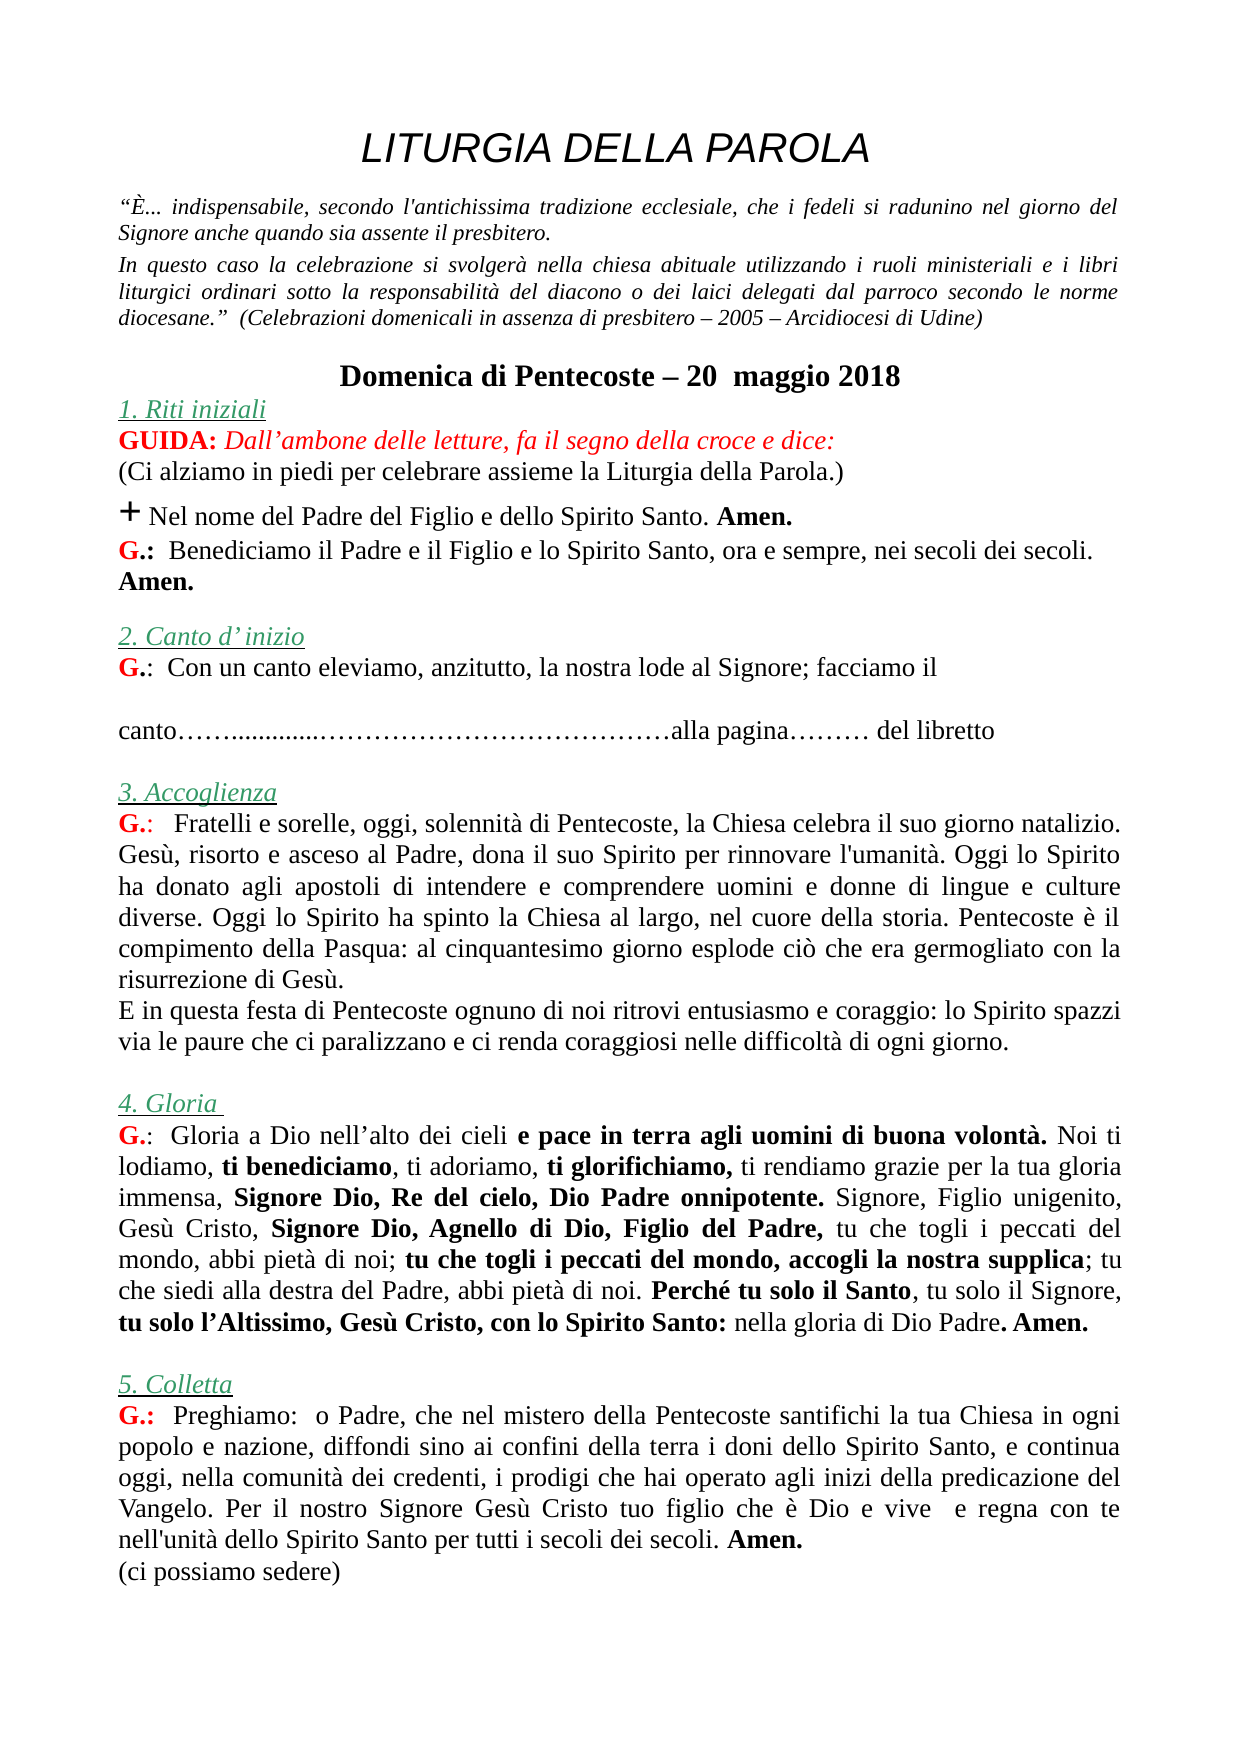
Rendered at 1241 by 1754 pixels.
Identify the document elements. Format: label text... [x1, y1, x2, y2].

text G.: Fratelli e sorelle, oggi, solennità di Pentecoste, la Chiesa celebra il suo giorno natalizio. Gesù, risorto e asceso al Padre, dona il suo Spirito per rinnovare l'umanità. Oggi lo Spirito ha donato agli apostoli di intendere e comprendere uomini e donne di lingue e culture diverse. Oggi lo Spirito ha spinto la Chiesa al largo, nel cuore della storia. Pentecoste è il compimento della Pasqua: al cinquantesimo giorno esplode ciò che era germogliato con la risurrezione di Gesù. [118, 807, 1122, 994]
text 5. Colletta [118, 1368, 1122, 1399]
text 4. Gloria [118, 1088, 1122, 1119]
text “È... indispensabile, secondo l'antichissima tradizione ecclesiale, che i fedeli si radunino nel giorno del Signore anche quando sia assente il presbitero. [118, 193, 1122, 246]
text G.: Gloria a Dio nell’alto dei cieli e pace in ter­ra agli uomini di buona volontà. Noi ti lodiamo, ti benediciamo, ti adoriamo, ti glorifichia­mo, ti rendiamo grazie per la tua gloria immen­sa, Signore Dio, Re del cielo, Dio Padre on­nipotente. Signore, Figlio unigenito, Gesù Cri­sto, Signore Dio, Agnello di Dio, Figlio del Padre, tu che togli i peccati del mondo, abbi pietà di noi; tu che togli i peccati del mon­do, accogli la nostra supplica; tu che siedi alla destra del Padre, abbi pietà di noi. Perché tu solo il Santo, tu solo il Signore, tu solo l’Altissimo, Gesù Cristo, con lo Spirito Santo: nella gloria di Dio Padre. Amen. [118, 1119, 1122, 1337]
text 3. Accoglienza [118, 776, 1122, 807]
text G.: Preghiamo: o Padre, che nel mistero della Pentecoste santifichi la tua Chiesa in ogni popolo e nazione, diffondi sino ai confini della terra i doni dello Spirito Santo, e continua oggi, nella comunità dei credenti, i prodigi che hai operato agli inizi della predicazione del Vangelo. Per il nostro Signore Gesù Cristo tuo figlio che è Dio e vive e regna con te nell'unità dello Spirito Santo per tutti i secoli dei secoli. Amen. [118, 1399, 1122, 1555]
text G.: Benediciamo il Padre e il Figlio e lo Spirito Santo, ora e sempre, nei secoli dei secoli. Amen. [118, 534, 1122, 596]
text GUIDA: Dall’ambone delle letture, fa il segno della croce e dice: [118, 424, 1122, 455]
text G.: Con un canto eleviamo, anzitutto, la nostra lode al Signore; facciamo il [118, 652, 1122, 683]
text E in questa festa di Pentecoste ognuno di noi ritrovi entusiasmo e coraggio: lo Spirito spazzi via le paure che ci paralizzano e ci renda coraggiosi nelle difficoltà di ogni giorno. [118, 994, 1122, 1056]
text 1. Riti iniziali [118, 393, 1122, 424]
text In questo caso la celebrazione si svolgerà nella chiesa abituale utilizzando i ruoli ministeriali e i libri liturgici ordinari sotto la responsabilità del diacono o dei laici delegati dal parroco secondo le norme diocesane.” (Celebrazioni domenicali in assenza di presbitero – 2005 – Arcidiocesi di Udine) [118, 251, 1122, 331]
text (Ci alziamo in piedi per celebrare assieme la Liturgia della Parola.) [118, 455, 1122, 486]
text 2. Canto d’ inizio [118, 620, 1122, 652]
text LITURGIA DELLA PAROLA [118, 123, 1122, 171]
text canto…….............…………………………………alla pagina……… del libretto [118, 714, 1122, 745]
text (ci possiamo sedere) [118, 1555, 1122, 1586]
text + Nel nome del Padre del Figlio e dello Spirito Santo. Amen. [118, 486, 1122, 534]
text Domenica di Pentecoste – 20 maggio 2018 [118, 357, 1122, 393]
